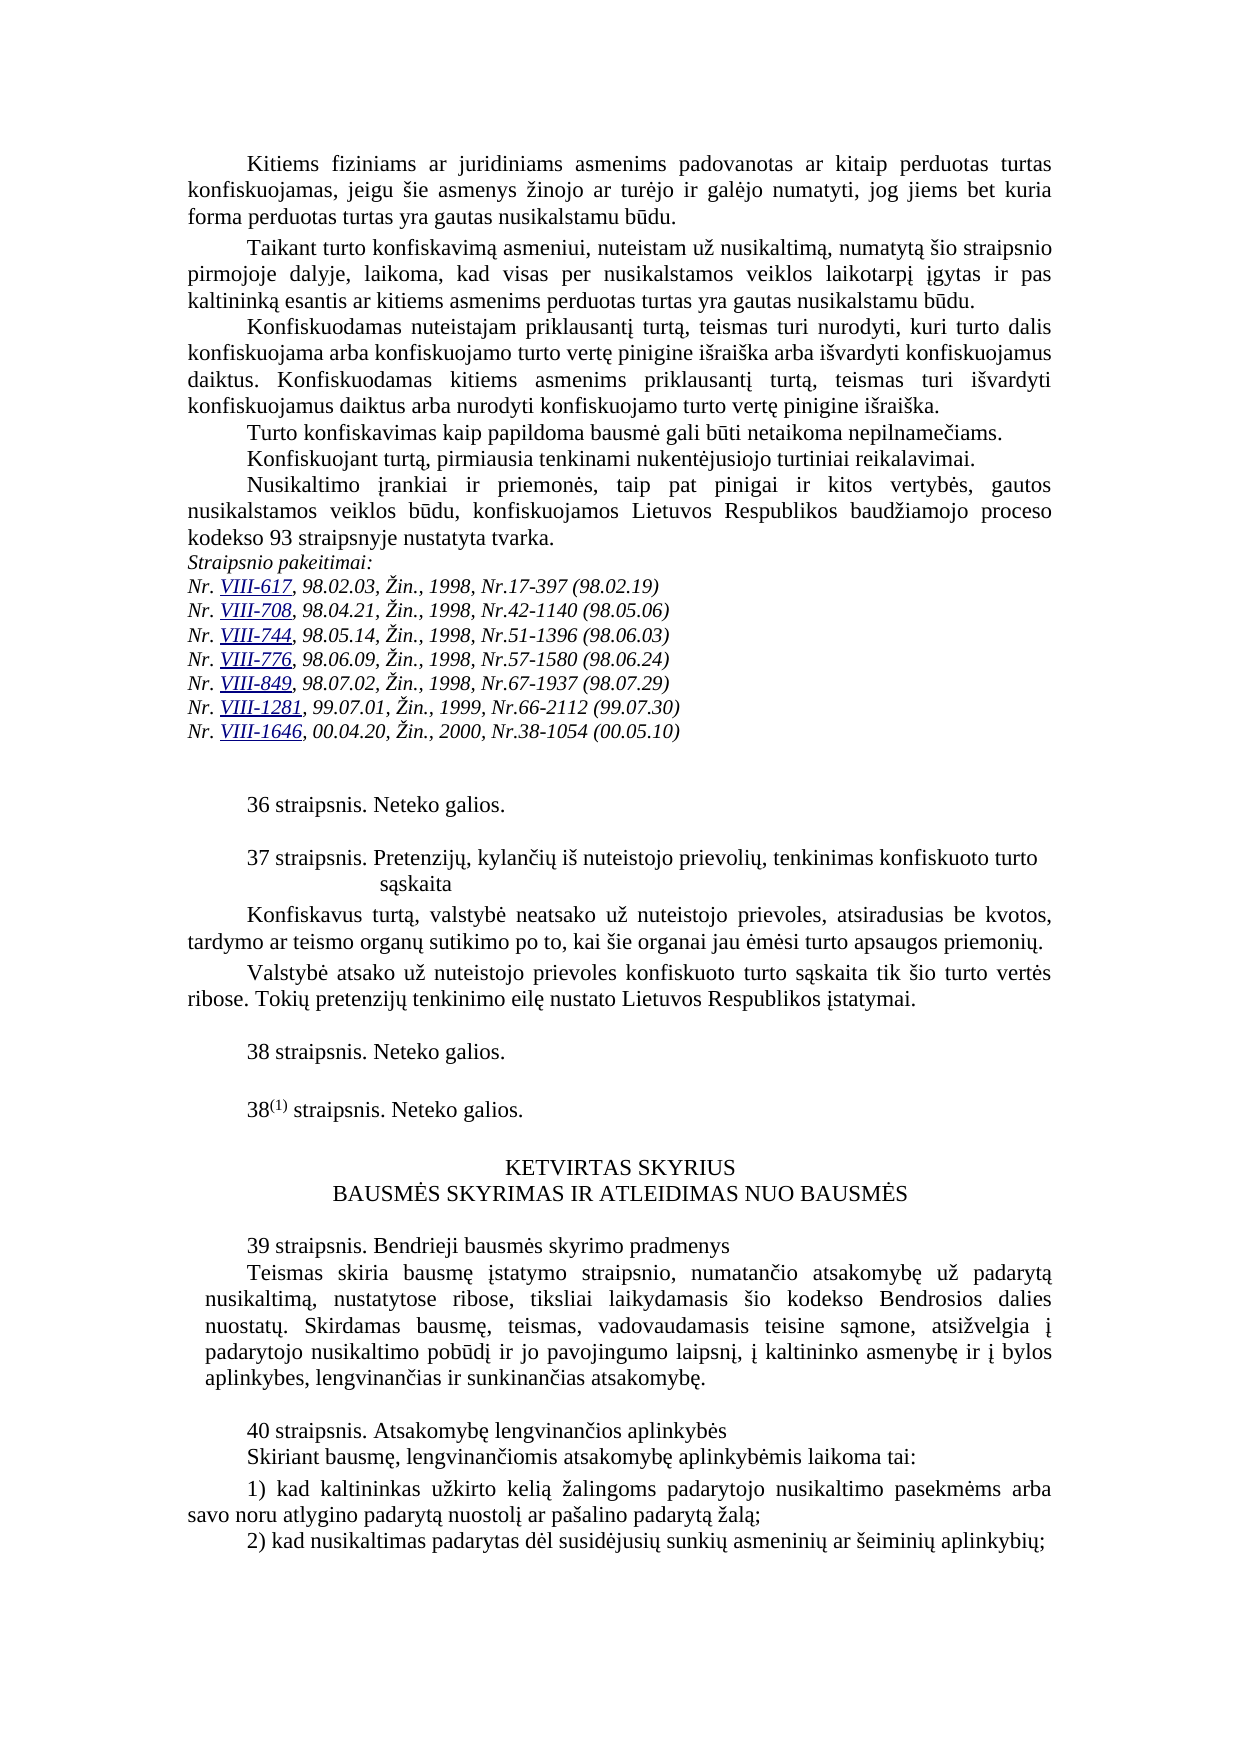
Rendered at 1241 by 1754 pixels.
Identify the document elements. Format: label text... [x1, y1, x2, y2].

text Skiriant bausmę, lengvinančiomis atsakomybę aplinkybėmis laikoma tai: [187, 1443, 1053, 1470]
text Turto konfiskavimas kaip papildoma bausmė gali būti netaikoma nepilnamečiams. [187, 418, 1053, 445]
text Nr. VIII-1281, 99.07.01, Žin., 1999, Nr.66-2112 (99.07.30) [187, 695, 1053, 719]
text Straipsnio pakeitimai: [187, 550, 1053, 574]
text Nr. VIII-849, 98.07.02, Žin., 1998, Nr.67-1937 (98.07.29) [187, 671, 1053, 695]
text 36 straipsnis. Neteko galios. [205, 791, 1053, 817]
text Teismas skiria bausmę įstatymo straipsnio, numatančio atsakomybę už padarytą nusikaltimą, nustatytose ribose, tiksliai laikydamasis šio kodekso Bendrosios dalies nuostatų. Skirdamas bausmę, teismas, vadovaudamasis teisine sąmone, atsižvelgia į padarytojo nusikaltimo pobūdį ir jo pavojingumo laipsnį, į kaltininko asmenybę ir į bylos aplinkybes, lengvinančias ir sunkinančias atsakomybę. [205, 1259, 1053, 1391]
text 37 straipsnis. Pretenzijų, kylančių iš nuteistojo prievolių, tenkinimas konfiskuoto turto [247, 844, 1053, 870]
text KETVIRTAS SKYRIUS [187, 1153, 1053, 1180]
text 38(1) straipsnis. Neteko galios. [187, 1096, 1053, 1122]
text 39 straipsnis. Bendrieji bausmės skyrimo pradmenys [205, 1233, 1053, 1259]
text BAUSMĖS SKYRIMAS IR ATLEIDIMAS NUO BAUSMĖS [187, 1180, 1053, 1206]
text Nr. VIII-617, 98.02.03, Žin., 1998, Nr.17-397 (98.02.19) [187, 574, 1053, 598]
text Nusikaltimo įrankiai ir priemonės, taip pat pinigai ir kitos vertybės, gautos nusikalstamos veiklos būdu, konfiskuojamos Lietuvos Respublikos baudžiamojo proceso kodekso 93 straipsnyje nustatyta tvarka. [187, 471, 1053, 550]
text 2) kad nusikaltimas padarytas dėl susidėjusių sunkių asmeninių ar šeiminių aplinkybių; [187, 1527, 1053, 1554]
text Kitiems fiziniams ar juridiniams asmenims padovanotas ar kitaip perduotas turtas konfiskuojamas, jeigu šie asmenys žinojo ar turėjo ir galėjo numatyti, jog jiems bet kuria forma perduotas turtas yra gautas nusikalstamu būdu. [187, 150, 1053, 229]
text 38 straipsnis. Neteko galios. [208, 1038, 1053, 1064]
text 40 straipsnis. Atsakomybę lengvinančios aplinkybės [187, 1417, 1053, 1443]
text Nr. VIII-708, 98.04.21, Žin., 1998, Nr.42-1140 (98.05.06) [187, 598, 1053, 622]
text Konfiskuodamas nuteistajam priklausantį turtą, teismas turi nurodyti, kuri turto dalis konfiskuojama arba konfiskuojamo turto vertę pinigine išraiška arba išvardyti konfiskuojamus daiktus. Konfiskuodamas kitiems asmenims priklausantį turtą, teismas turi išvardyti konfiskuojamus daiktus arba nurodyti konfiskuojamo turto vertę pinigine išraiška. [187, 313, 1053, 418]
text Konfiskuojant turtą, pirmiausia tenkinami nukentėjusiojo turtiniai reikalavimai. [187, 445, 1053, 471]
text Nr. VIII-1646, 00.04.20, Žin., 2000, Nr.38-1054 (00.05.10) [187, 719, 1053, 743]
text 1) kad kaltininkas užkirto kelią žalingoms padarytojo nusikaltimo pasekmėms arba savo noru atlygino padarytą nuostolį ar pašalino padarytą žalą; [187, 1475, 1053, 1527]
text sąskaita [379, 870, 1053, 896]
text Nr. VIII-776, 98.06.09, Žin., 1998, Nr.57-1580 (98.06.24) [187, 647, 1053, 671]
text Taikant turto konfiskavimą asmeniui, nuteistam už nusikaltimą, numatytą šio straipsnio pirmojoje dalyje, laikoma, kad visas per nusikalstamos veiklos laikotarpį įgytas ir pas kaltininką esantis ar kitiems asmenims perduotas turtas yra gautas nusikalstamu būdu. [187, 234, 1053, 313]
text Konfiskavus turtą, valstybė neatsako už nuteistojo prievoles, atsiradusias be kvotos, tardymo ar teismo organų sutikimo po to, kai šie organai jau ėmėsi turto apsaugos priemonių. [187, 901, 1053, 954]
text Valstybė atsako už nuteistojo prievoles konfiskuoto turto sąskaita tik šio turto vertės ribose. Tokių pretenzijų tenkinimo eilę nustato Lietuvos Respublikos įstatymai. [187, 959, 1053, 1012]
text Nr. VIII-744, 98.05.14, Žin., 1998, Nr.51-1396 (98.06.03) [187, 622, 1053, 647]
